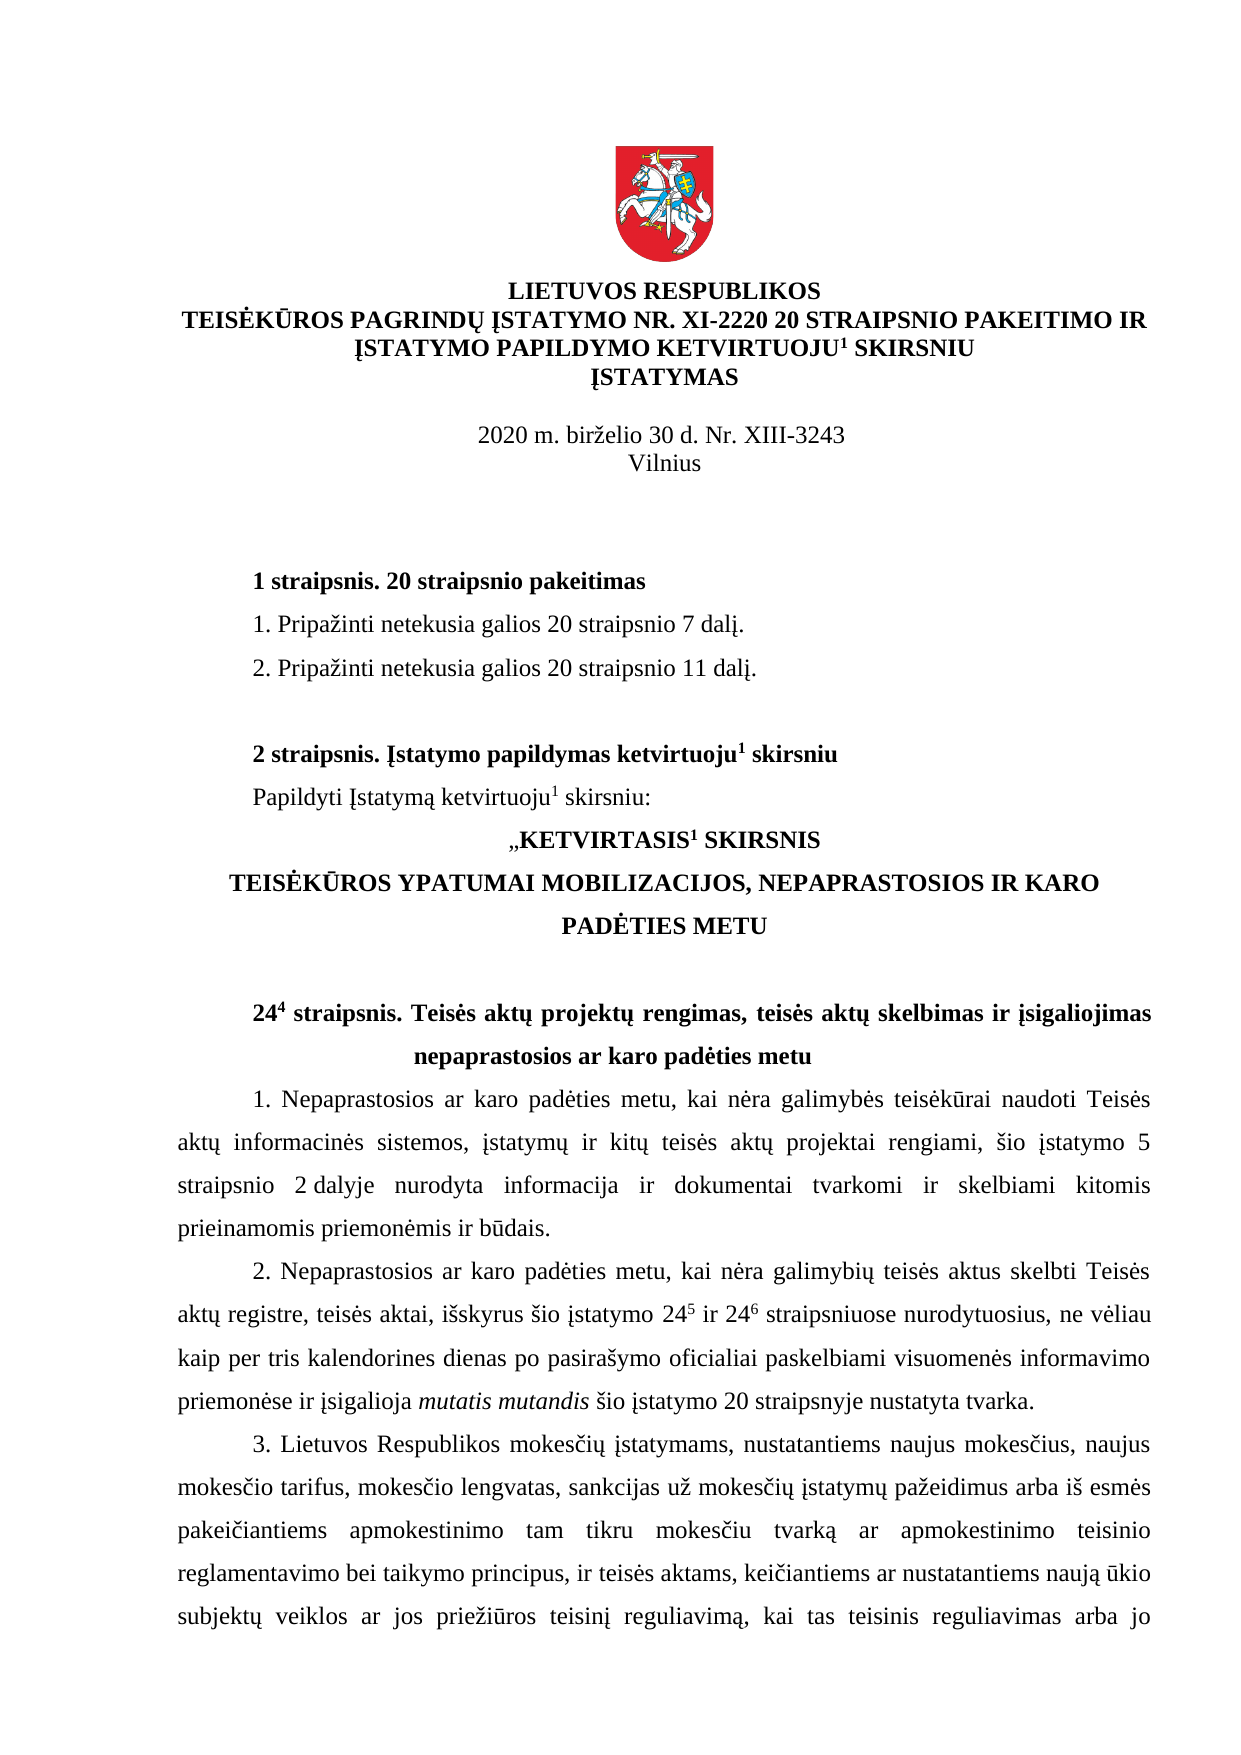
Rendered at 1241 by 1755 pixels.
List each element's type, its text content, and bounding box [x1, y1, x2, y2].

text 2. Nepaprastosios ar karo padėties metu, kai nėra galimybių teisės aktus skelbti Teisės aktų registre, teisės aktai, išskyrus šio įstatymo 245 ir 246 straipsniuose nurodytuosius, ne vėliau kaip per tris kalendorines dienas po pasirašymo oficialiai paskelbiami visuomenės informavimo priemonėse ir įsigalioja mutatis mutandis šio įstatymo 20 straipsnyje nustatyta tvarka. [177, 1256, 1152, 1414]
text 1. Nepaprastosios ar karo padėties metu, kai nėra galimybės teisėkūrai naudoti Teisės aktų informacinės sistemos, įstatymų ir kitų teisės aktų projektai rengiami, šio įstatymo 5 straipsnio 2 dalyje nurodyta informacija ir dokumentai tvarkomi ir skelbiami kitomis prieinamomis priemonėmis ir būdais. [177, 1084, 1152, 1242]
text Teisėkūros ypatumai MOBILIZACIJOS, nepaprastOSIOS ir karo padėtiES METU [177, 868, 1152, 940]
text 2. Pripažinti netekusia galios 20 straipsnio 11 dalį. [177, 653, 1152, 681]
text TEISĖKŪROS PAGRINDŲ ĮSTATYMO NR. XI-2220 20 STRAIPSNIO PAKEITIMO IR ĮSTATYMO PAPILDYMO KETVIRTUOJU1 SKIRSNIU [177, 305, 1152, 362]
text 1. Pripažinti netekusia galios 20 straipsnio 7 dalį. [177, 609, 1152, 638]
text 1 straipsnis. 20 straipsnio pakeitimas [177, 566, 1152, 595]
text 2 straipsnis. Įstatymo papildymas ketvirtuoju1 skirsniu [177, 739, 1152, 768]
text Vilnius [177, 448, 1152, 477]
text 2020 m. birželio 30 d. Nr. XIII-3243 [177, 420, 1152, 448]
text ĮSTATYMAS [177, 362, 1152, 391]
text Papildyti Įstatymą ketvirtuoju1 skirsniu: [177, 782, 1152, 811]
text „ketvirtasis1 skirsnis [177, 825, 1152, 854]
text 244 straipsnis. Teisės aktų projektų rengimas, teisės aktų skelbimas ir įsigaliojimas nepaprastosios ar karo padėties metu [252, 998, 1152, 1069]
text LIETUVOS RESPUBLIKOS [177, 276, 1152, 305]
text 3. Lietuvos Respublikos mokesčių įstatymams, nustatantiems naujus mokesčius, naujus mokesčio tarifus, mokesčio lengvatas, sankcijas už mokesčių įstatymų pažeidimus arba iš esmės pakeičiantiems apmokestinimo tam tikru mokesčiu tvarką ar apmokestinimo teisinio reglamentavimo bei taikymo principus, ir teisės aktams, keičiantiems ar nustatantiems naują ūkio subjektų veiklos ar jos priežiūros teisinį reguliavimą, kai tas teisinis reguliavimas arba jo [177, 1429, 1152, 1630]
